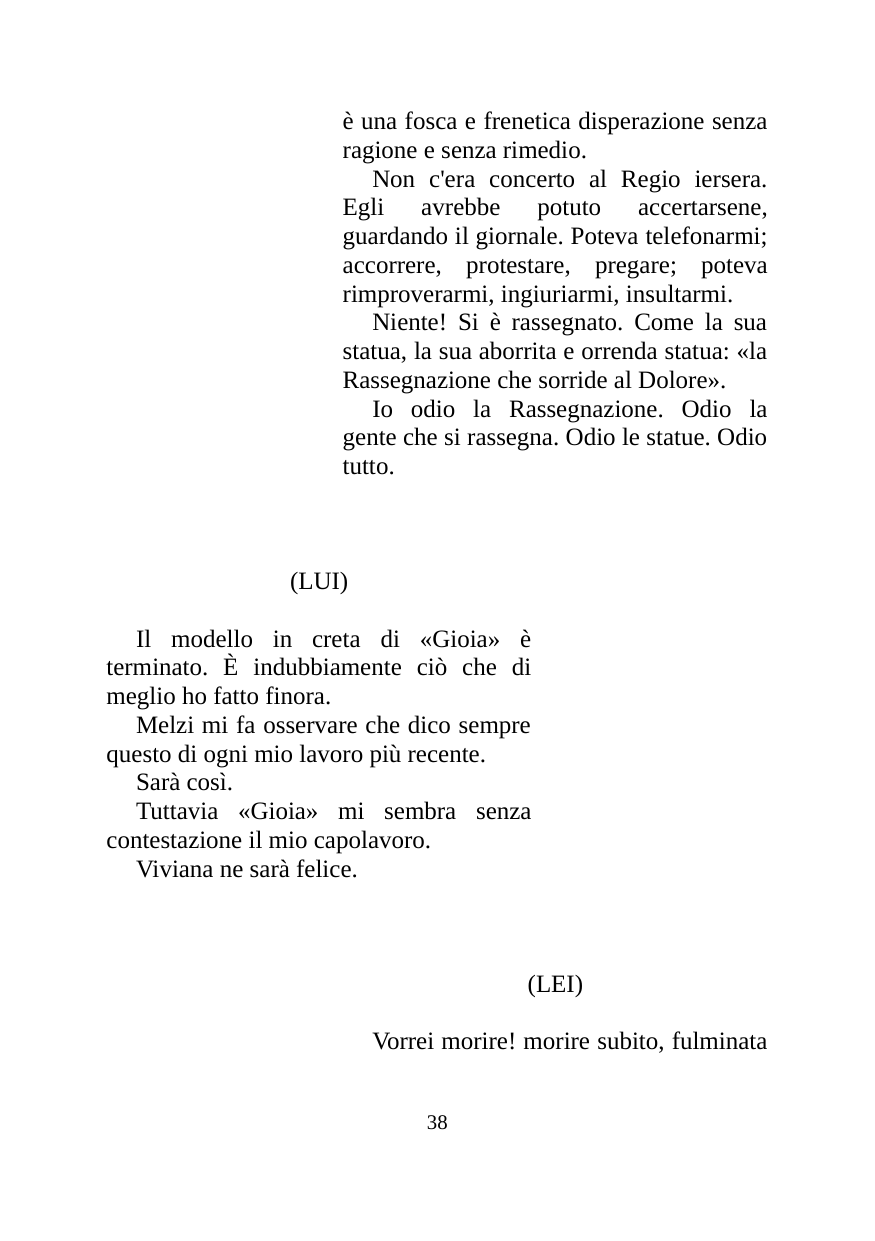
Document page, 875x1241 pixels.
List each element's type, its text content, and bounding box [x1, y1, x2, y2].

text Il modello in creta di «Gioia» è terminato. È indubbiamente ciò che di meglio ho fatto finora. [106, 624, 532, 710]
text Io odio la Rassegnazione. Odio la gente che si rassegna. Odio le statue. Odio tutto. [342, 394, 768, 480]
text Niente! Si è rassegnato. Come la sua statua, la sua aborrita e orrenda statua: «la Rassegnazione che sorride al Dolore». [342, 307, 768, 394]
text è una fosca e frenetica disperazione senza ragione e senza rimedio. [342, 106, 768, 164]
text Non c'era concerto al Regio iersera. Egli avrebbe potuto accertarsene, guardando il giornale. Poteva telefonarmi; accorrere, protestare, pregare; poteva rimproverarmi, ingiuriarmi, insultarmi. [342, 164, 768, 307]
text Vorrei morire! morire subito, fulminata [342, 1026, 768, 1055]
text (LEI) [342, 969, 768, 997]
text Melzi mi fa osservare che dico sempre questo di ogni mio lavoro più recente. [106, 710, 532, 767]
text (LUI) [106, 566, 532, 595]
text Tuttavia «Gioia» mi sembra senza contestazione il mio capolavoro. [106, 796, 532, 854]
text Viviana ne sarà felice. [106, 854, 532, 882]
text Sarà così. [106, 767, 532, 796]
